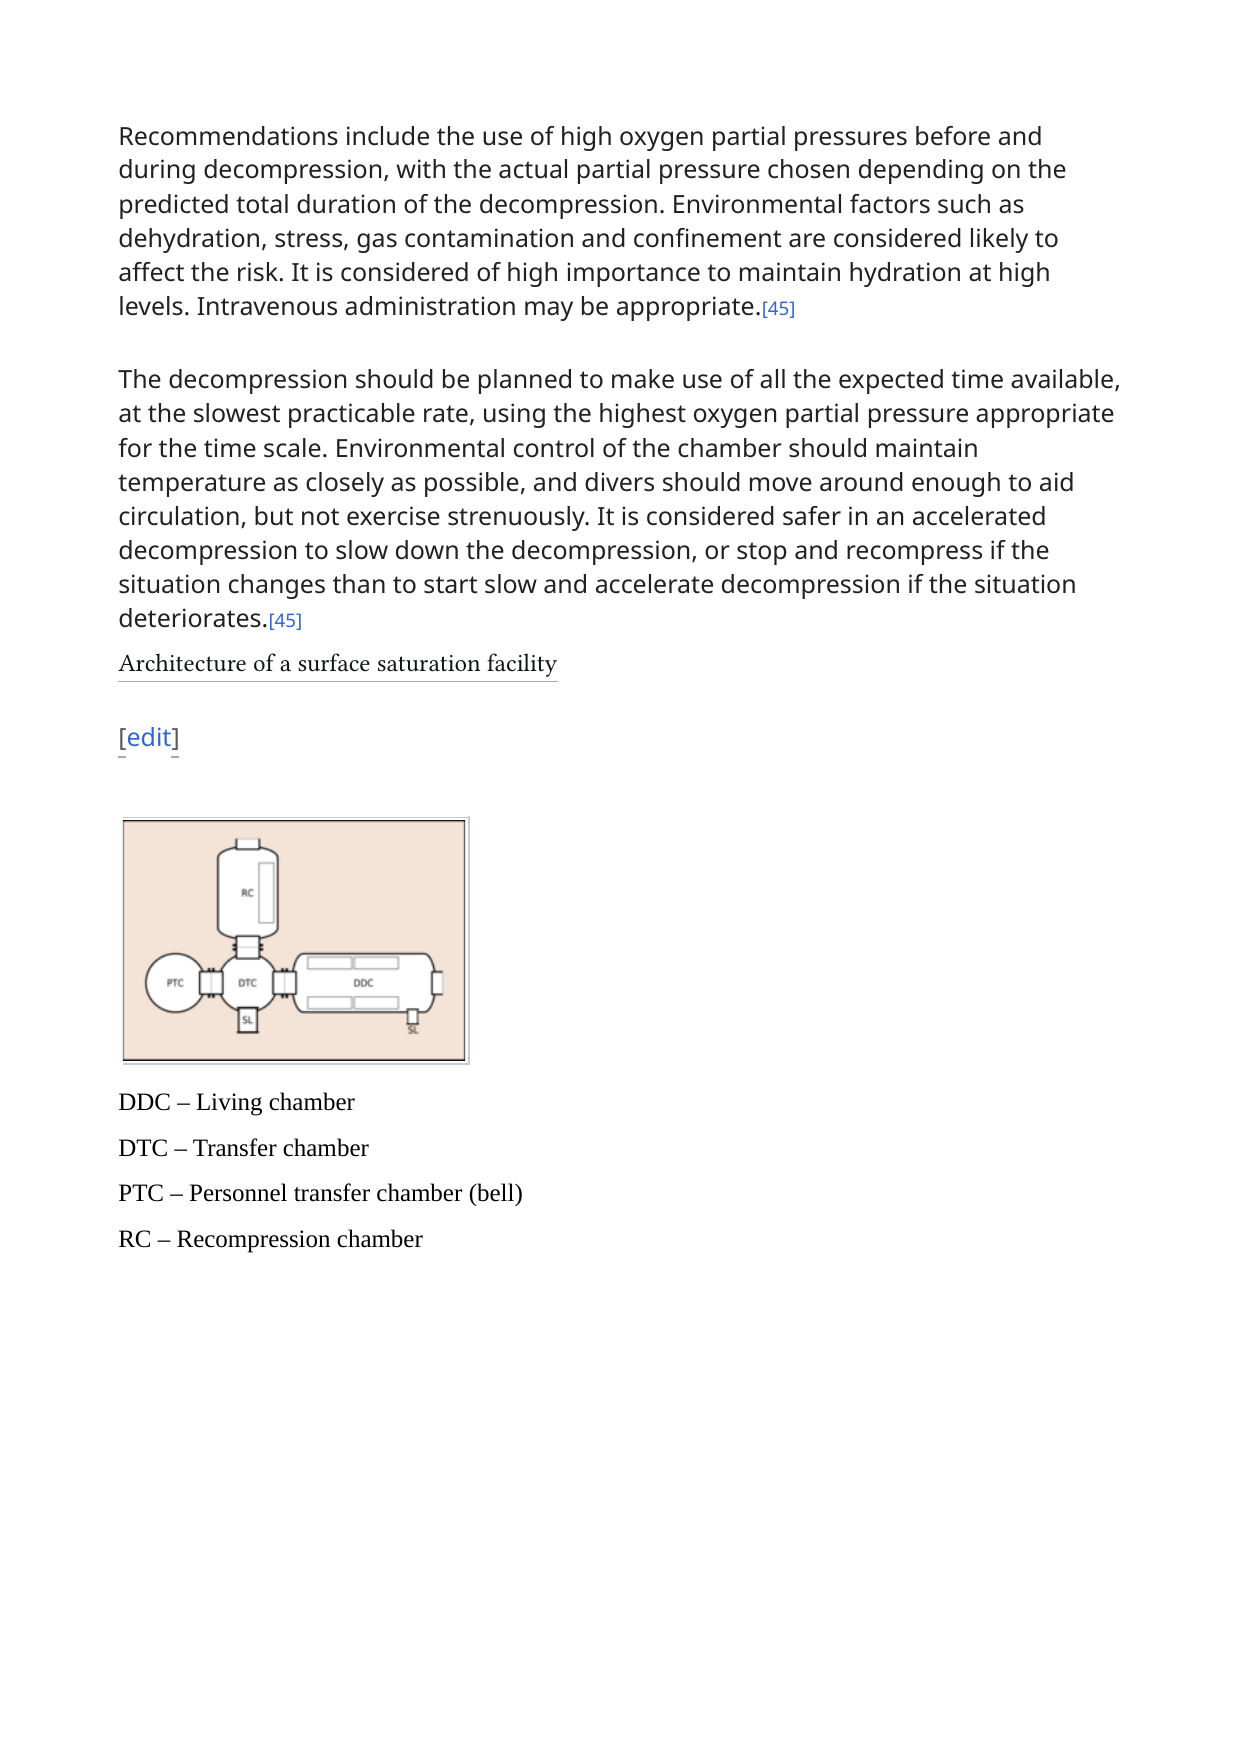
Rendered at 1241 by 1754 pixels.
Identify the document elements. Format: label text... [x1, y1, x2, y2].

text DDC – Living chamber DTC – Transfer chamber PTC – Personnel transfer chamber (bell) RC – Recompression chamber [118, 812, 1122, 1253]
text [edit] [118, 719, 1122, 758]
text The decompression should be planned to make use of all the expected time available, at the slowest practicable rate, using the highest oxygen partial pressure appropriate for the time scale. Environmental control of the chamber should maintain temperature as closely as possible, and divers should move around enough to aid circulation, but not exercise strenuously. It is considered safer in an accelerated decompression to slow down the decompression, or stop and recompress if the situation changes than to start slow and accelerate decompression if the situation deteriorates.[45] [118, 362, 1122, 634]
subtitle Architecture of a surface saturation facility [118, 649, 1122, 682]
text Recommendations include the use of high oxygen partial pressures before and during decompression, with the actual partial pressure chosen depending on the predicted total duration of the decompression. Environmental factors such as dehydration, stress, gas contamination and confinement are considered likely to affect the risk. It is considered of high importance to maintain hydration at high levels. Intravenous administration may be appropriate.[45] [118, 118, 1122, 322]
picture [122, 820, 466, 1061]
